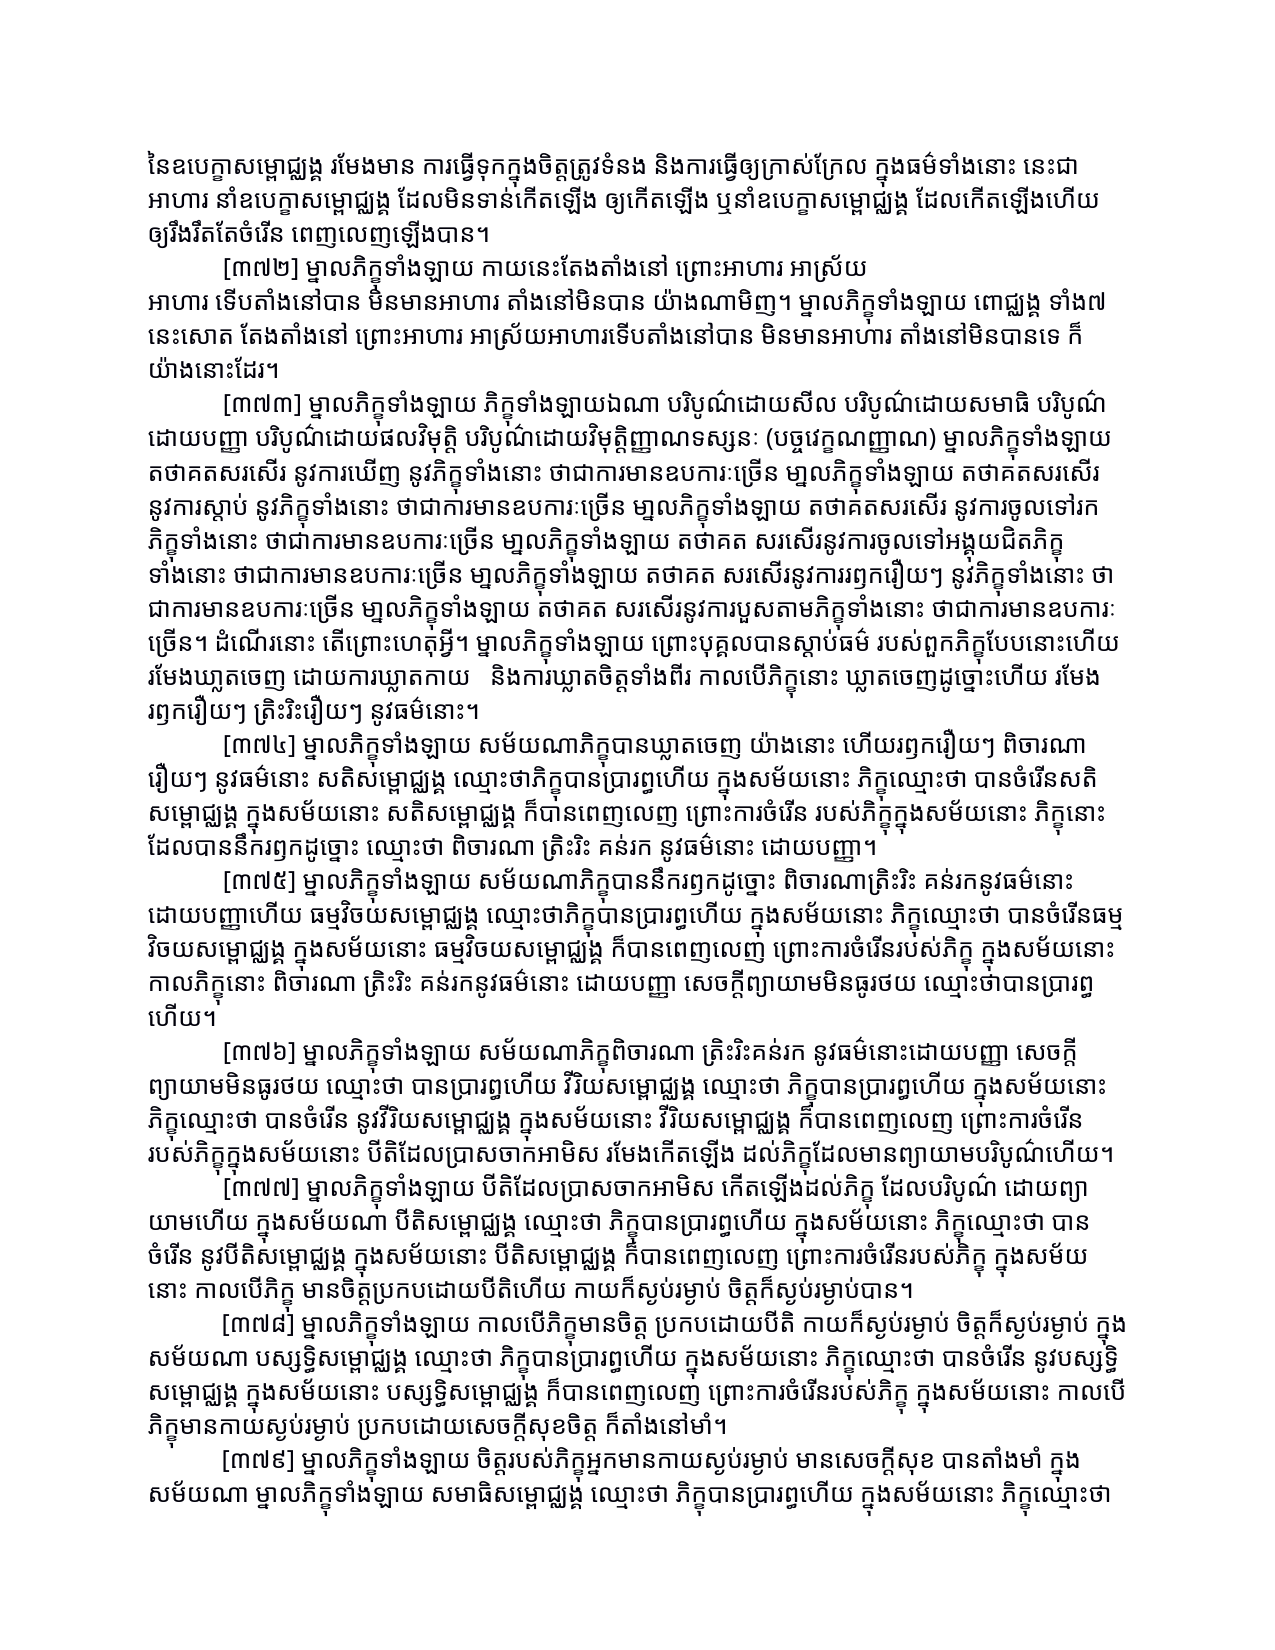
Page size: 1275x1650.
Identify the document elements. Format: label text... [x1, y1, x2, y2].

text [៣៧៥] ម្នាលភិក្ខុទាំងឡាយ សម័យណាភិក្ខុបាននឹករឭកដូច្នោះ ពិចារណា​ត្រិះរិះ​​ គន់រកនូវធម៌នោះ ដោយបញ្ញាហើយ ធម្មវិចយសម្ពោជ្ឈង្គ ឈ្មោះថា​ភិក្ខុបាន​ប្រារព្ធ​ហើយ ​ក្នុង​សម័យនោះ ភិក្ខុឈ្មោះថា បានចំរើនធម្មវិចយសម្ពោជ្ឈង្គ ក្នុង​សម័យ​នោះ ​ធម្មវិចយសម្ពោជ្ឈង្គ ក៏បានពេញលេញ ព្រោះការចំរើនរបស់ភិក្ខុ ក្នុងសម័យនោះ កាលភិក្ខុ​នោះ ពិចារណា ត្រិះរិះ គន់រកនូវធម៌នោះ ដោយបញ្ញា សេចក្តីព្យាយាម​មិនធូរថយ ឈ្មោះថាបានប្រារព្ធហើយ។ [148, 863, 1127, 1033]
text [៣៧៩] ម្នាលភិក្ខុទាំងឡាយ ចិត្តរបស់ភិក្ខុអ្នកមានកាយស្ងប់រម្ងាប់ មានសេចក្តី​សុខ បានតាំងមាំ ក្នុងសម័យណា ម្នាលភិក្ខុទាំងឡាយ សមាធិសម្ពោជ្ឈង្គ ឈ្មោះថា ភិក្ខុបានប្រារព្ធហើយ ក្នុងសម័យនោះ ភិក្ខុឈ្មោះថា បានចំរើន នូវសមាធិសម្ពោជ្ឈង្គ​ ក្នុងសម័យនោះ សមាធិសម្ពោជ្ឈង្គ​ ក៏បានពេញលេញ ព្រោះការចំរើន របស់ភិក្ខុ ក្នុង​សម័យនោះ ភិក្ខុនោះឈ្មោះ​ថា ធ្វើចិត្តដែលតាំងមាំ យ៉ាងនោះ ឲ្យជាឧបេក្ខាបានល្អ។ [148, 1442, 1127, 1510]
text [៣៧១] ម្នាលភិក្ខុទាំងឡាយ អ្វីជាអាហារ នាំឧបេក្ខាសម្ពោជ្ឈង្គ ដែលមិនទាន់​កើត​ឡើង​ ឲ្យ​កើត​ឡើង ឬនាំឧបេក្ខាសម្ពោជ្ឈង្គ ដែលកើតឡើងហើយ ឲ្យរឹងរឹត​តែចំរើន​ពេញ​លេញឡើងបាន។ ម្នាលភិក្ខុទាំងឡាយ ធម៌ជាទីតាំង នៃឧបេក្ខាសម្ពោជ្ឈង្គ រមែង​មាន​ ការ​ធ្វើទុកក្នុង​ចិត្តត្រូវទំនង​ និងការធ្វើ​ឲ្យ​ក្រាស់​​ក្រែល ​ក្នុងធម៌ទាំងនោះ នេះជា​ អា​ហារ​​ នាំ​ឧបេក្ខា​​សម្ពោជ្ឈង្គ ដែលមិនទាន់កើត​​ឡើង ​ឲ្យ​កើត​ឡើង ឬនាំឧបេក្ខា​សម្ពោជ្ឈង្គ​​ ដែល​កើត​ឡើង​ហើយ ​ឲ្យរឹងរឹតតែចំរើន​ ពេញ​លេញ​​​​​ឡើងបាន។ [148, 148, 1127, 250]
text [៣៧៣] ម្នាលភិក្ខុទាំងឡាយ ភិក្ខុទាំងឡាយឯណា បរិបូណ៌ដោយសីល បរិបូណ៌​ដោយសមាធិ បរិបូណ៌ដោយបញ្ញា បរិបូណ៌ដោយផលវិមុត្តិ បរិបូណ៌ដោយ​វិមុត្តិ​ញ្ញាណ​ទស្សនៈ (បច្ចវេក្ខណញ្ញាណ) ម្នាលភិក្ខុទាំងឡាយ តថាគតសរសើរ នូវការ​ឃើញ​ នូវភិក្ខុទាំងនោះ ថាជាការមានឧបការៈច្រើន មា្នលភិក្ខុទាំងឡាយ តថាគតសរ​សើរ​ នូវការស្តាប់ នូវភិក្ខុទាំងនោះ ថាជាការមានឧបការៈច្រើន មា្នលភិក្ខុទាំងឡាយ តថាគត​សរ​សើរ នូវការចូលទៅរកភិក្ខុទាំងនោះ ថាជាការមានឧបការៈច្រើន មា្នលភិក្ខុ​ទាំង​ឡាយ តថាគត សរ​សើរនូវការចូលទៅអង្គុយជិតភិក្ខុទាំងនោះ ថាជាការមានឧបការៈច្រើន មា្នលភិក្ខុទាំងឡាយ តថាគត សរ​សើរនូវការរឭករឿយៗ​ នូវភិក្ខុទាំងនោះ ថា​ជាការ​មាន​ឧប​ការៈច្រើន មា្នលភិក្ខុទាំងឡាយ តថាគត សរ​សើរនូវការបួសតាម​ភិក្ខុ​ទាំង​នោះ​ ថា​ជាការមានឧបការៈច្រើន។ ដំណើរនោះ​ តើព្រោះហេតុអ្វី។ ម្នាលភិក្ខុទាំងឡាយ ព្រោះ​បុគ្គលបានស្តាប់ធម៌ របស់ពួកភិក្ខុបែបនោះហើយ រមែងឃា្លតចេញ ដោយការ​ឃ្លាត​កាយ និងការឃ្លាតចិត្តទាំងពីរ កាលបើភិក្ខុនោះ ឃ្លាតចេញដូច្នោះហើយ រមែង​រឭករឿយៗ ត្រិះរិះរឿយៗ នូវធម៌នោះ។ [148, 386, 1127, 727]
text [៣៧៨] ម្នាលភិក្ខុទាំងឡាយ កាលបើ​ភិក្ខុ​មាន​ចិត្ត​ ប្រកប​ដោយ​បីតិ​ កាយក៏​ស្ងប់​​រម្ងាប់ ចិត្តក៏ស្ងប់រម្ងាប់ ក្នុងសម័យណា បស្សទ្ធិសម្ពោជ្ឈង្គ ឈ្មោះថា ភិក្ខុបានប្រារព្ធ​ហើយ​ ក្នុងសម័យនោះ ភិក្ខុឈ្មោះថា បានចំរើន នូវបស្សទ្ធិសម្ពោជ្ឈង្គ ក្នុងសម័យនោះ បស្សទ្ធិសម្ពោជ្ឈង្គ ក៏បានពេញលេញ ព្រោះការចំរើនរបស់ភិក្ខុ ក្នុងសម័យនោះ កាល​បើភិក្ខុមានកាយស្ងប់រម្ងាប់ ប្រកបដោយសេចក្តីសុខចិត្ត ក៏តាំងនៅមាំ។ [148, 1306, 1127, 1442]
text [៣៧៧] ម្នាលភិក្ខុទាំងឡាយ បីតិដែលប្រាសចាកអាមិស កើតឡើង​ដល់​ភិក្ខុ ដែលបរិបូណ៌​ ដោយព្យា​យាមហើយ ក្នុងសម័យណា បីតិសម្ពោជ្ឈង្គ ឈ្មោះថា​ ភិក្ខុ​បាន​ប្រារព្ធហើយ ក្នុងសម័យនោះ ភិក្ខុឈ្មោះថា បានចំរើន នូវបីតិសម្ពោជ្ឈង្គ ក្នុង​សម័យនោះ បីតិសម្ពោជ្ឈង្គ ​ក៏បាន​ពេញលេញ ព្រោះការចំរើនរបស់ភិក្ខុ ក្នុងសម័យ​នោះ កាលបើ​ភិក្ខុ​ មាន​ចិត្ត​ប្រកប​ដោយ​បីតិ​ហើយ កាយក៏ស្ងប់រម្ងាប់ ចិត្តក៏ស្ងប់រម្ងាប់បាន។ [148, 1169, 1127, 1306]
text [៣៧៦] ម្នាលភិក្ខុទាំងឡាយ សម័យណាភិក្ខុពិចារណា ត្រិះរិះគន់រក នូវធម៌នោះ​ដោយ​បញ្ញា សេចក្តីព្យាយាមមិនធូរថយ ឈ្មោះ​ថា បានប្រារព្ធហើយ វីរិយសម្ពោជ្ឈង្គ ឈ្មោះថា ភិក្ខុបានប្រារព្ធហើយ ​ក្នុង​សម័យនោះ ភិក្ខុឈ្មោះថា បានចំរើន នូវវីរិយ​សម្ពោជ្ឈង្គ ក្នុងសម័យនោះ វីរិយសម្ពោជ្ឈង្គ ក៏បាន​ពេញលេញ ​ព្រោះការចំរើន​ របស់ភិក្ខុ​ក្នុង​សម័យនោះ បីតិដែលប្រាសចាកអាមិស រមែងកើតឡើង ដល់ភិក្ខុដែលមាន​ព្យា​យាមបរិបូណ៌ហើយ។ [148, 1033, 1127, 1169]
text [៣៧៤] ម្នាលភិក្ខុទាំងឡាយ សម័យណាភិក្ខុបានឃ្លាតចេញ យ៉ាងនោះ ហើយរឭករឿយៗ ពិចារណារឿយៗ នូវធម៌នោះ សតិសម្ពោជ្ឈង្គ ឈ្មោះថាភិក្ខុបាន​ប្រារព្ធហើយ ក្នុងសម័យនោះ ភិក្ខុឈ្មោះថា បានចំរើនសតិសម្ពោជ្ឈង្គ ក្នុងសម័យនោះ សតិសម្ពោជ្ឈង្គ ក៏បានពេញលេញ ព្រោះការចំរើន របស់ភិក្ខុក្នុងសម័យនោះ ភិក្ខុនោះ​ដែលបាននឹករឭកដូច្នោះ ឈ្មោះថា ពិចារណា ត្រិះរិះ គន់រក នូវធម៌នោះ ដោយបញ្ញា។ [148, 727, 1127, 863]
text [៣៧២] ម្នាលភិក្ខុទាំងឡាយ កាយនេះតែងតាំងនៅ ព្រោះអាហារ អាស្រ័យ ​អា​ហារ ទើបតាំងនៅបាន មិនមានអាហារ តាំងនៅមិនបាន យ៉ាងណាមិញ។ ម្នាលភិក្ខុ​ទាំងឡាយ ពោជ្ឈង្គ ទាំង៧ នេះសោត តែងតាំងនៅ ព្រោះអាហារ អា​ស្រ័យ​អា​ហារ​ទើបតាំង​នៅ​បាន មិនមានអាហារ តាំងនៅមិនបានទេ ក៏យ៉ាងនោះដែរ។ [148, 250, 1127, 386]
